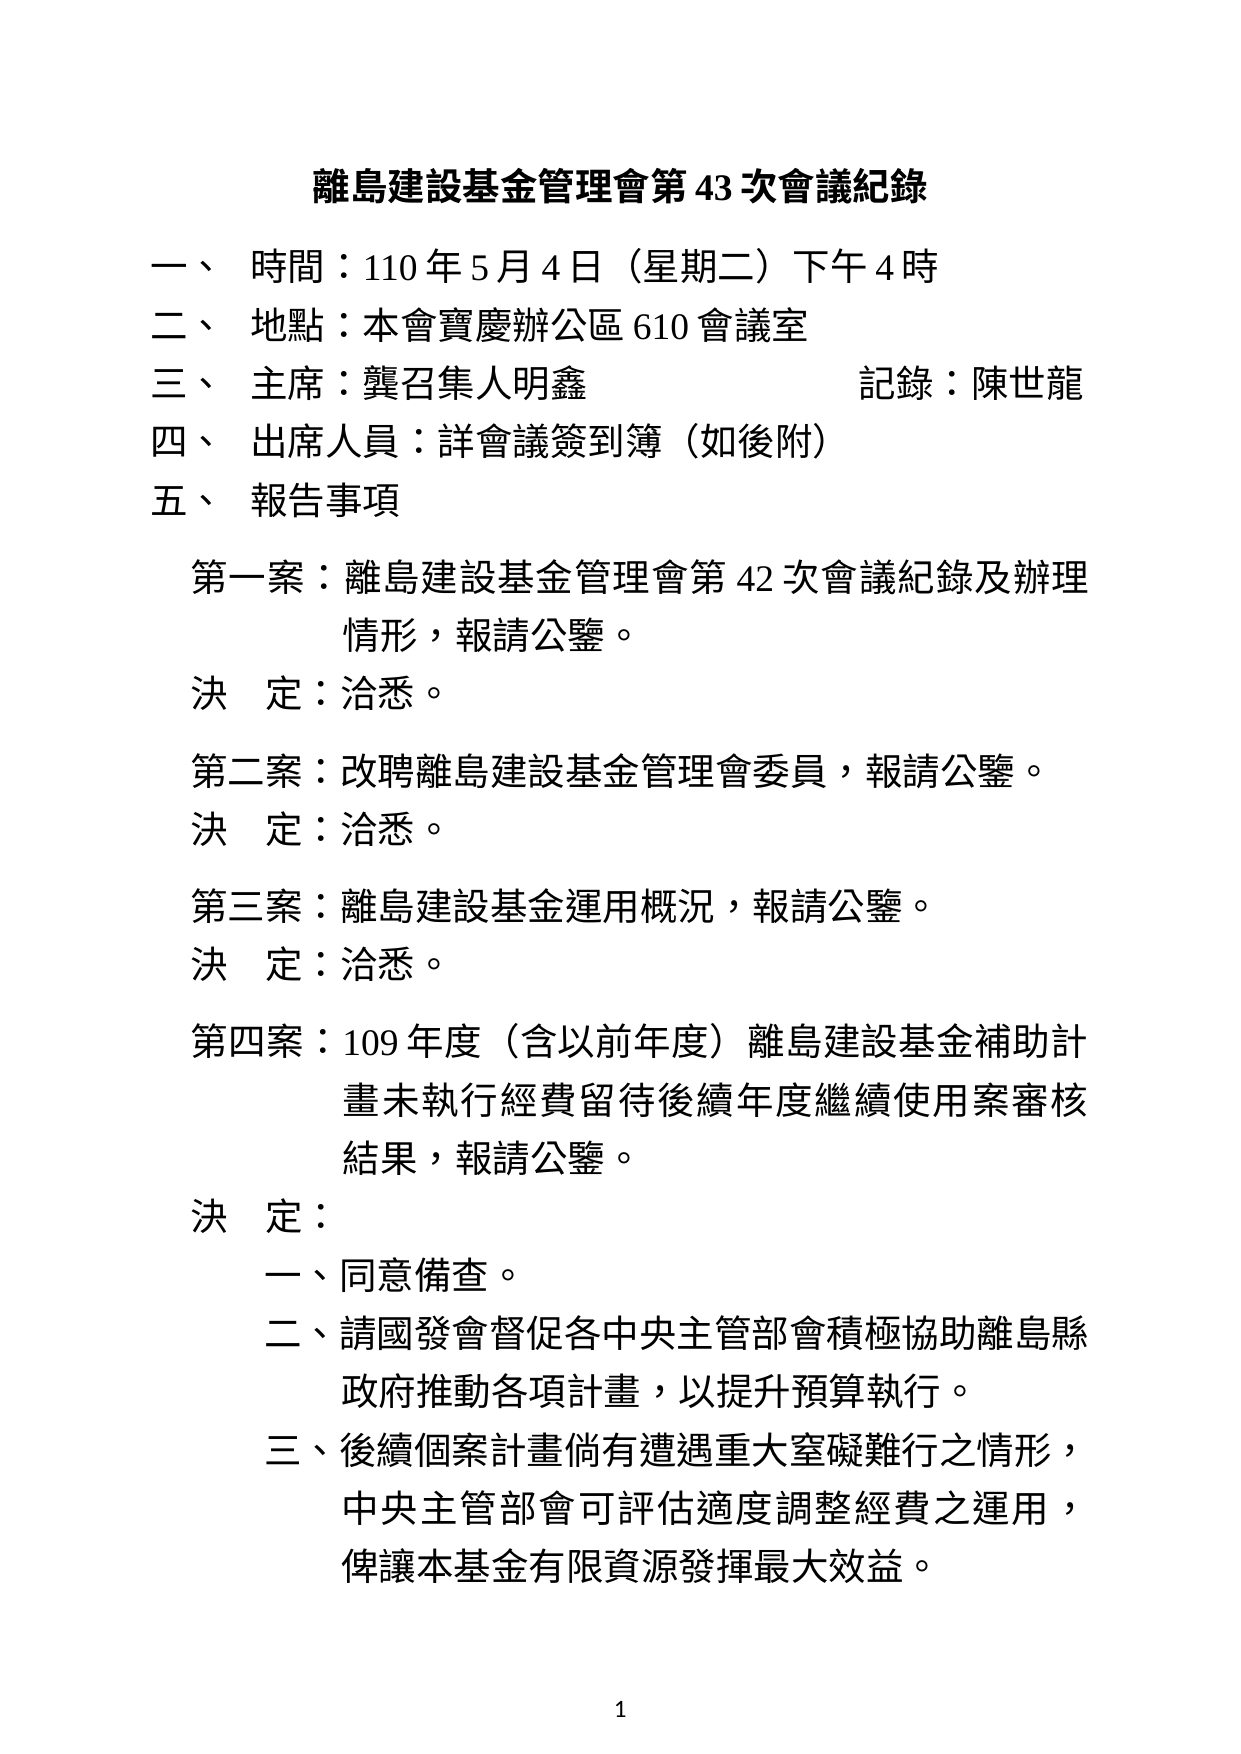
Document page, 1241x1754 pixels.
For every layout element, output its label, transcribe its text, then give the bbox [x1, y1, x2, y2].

list 報告事項 [150, 467, 1089, 526]
list 決 定： [190, 1184, 1089, 1242]
list 決 定：洽悉。 [190, 661, 1089, 719]
list 第四案：109年度（含以前年度）離島建設基金補助計畫未執行經費留待後續年度繼續使用案審核結果，報請公鑒。 [190, 1009, 1089, 1184]
list 主席：龔召集人明鑫 記錄：陳世龍 [150, 351, 1091, 409]
list 第一案：離島建設基金管理會第42次會議紀錄及辦理情形，報請公鑒。 [190, 544, 1089, 661]
text 離島建設基金管理會第43次會議紀錄 [150, 140, 1089, 215]
list 一、同意備查。 [264, 1242, 1089, 1301]
list 二、請國發會督促各中央主管部會積極協助離島縣政府推動各項計畫，以提升預算執行。 [264, 1301, 1089, 1417]
list 地點：本會寶慶辦公區610會議室 [150, 292, 1139, 351]
list 決 定：洽悉。 [190, 797, 1089, 855]
list 決 定：洽悉。 [190, 932, 1089, 990]
list 出席人員：詳會議簽到簿（如後附） [150, 409, 1089, 467]
list 第二案：改聘離島建設基金管理會委員，報請公鑒。 [190, 738, 1089, 797]
list 三、後續個案計畫倘有遭遇重大窒礙難行之情形，中央主管部會可評估適度調整經費之運用，俾讓本基金有限資源發揮最大效益。 [264, 1417, 1089, 1592]
list 第三案：離島建設基金運用概況，報請公鑒。 [190, 874, 1089, 932]
list 時間：110年5月4日（星期二）下午4時 [150, 234, 1089, 292]
